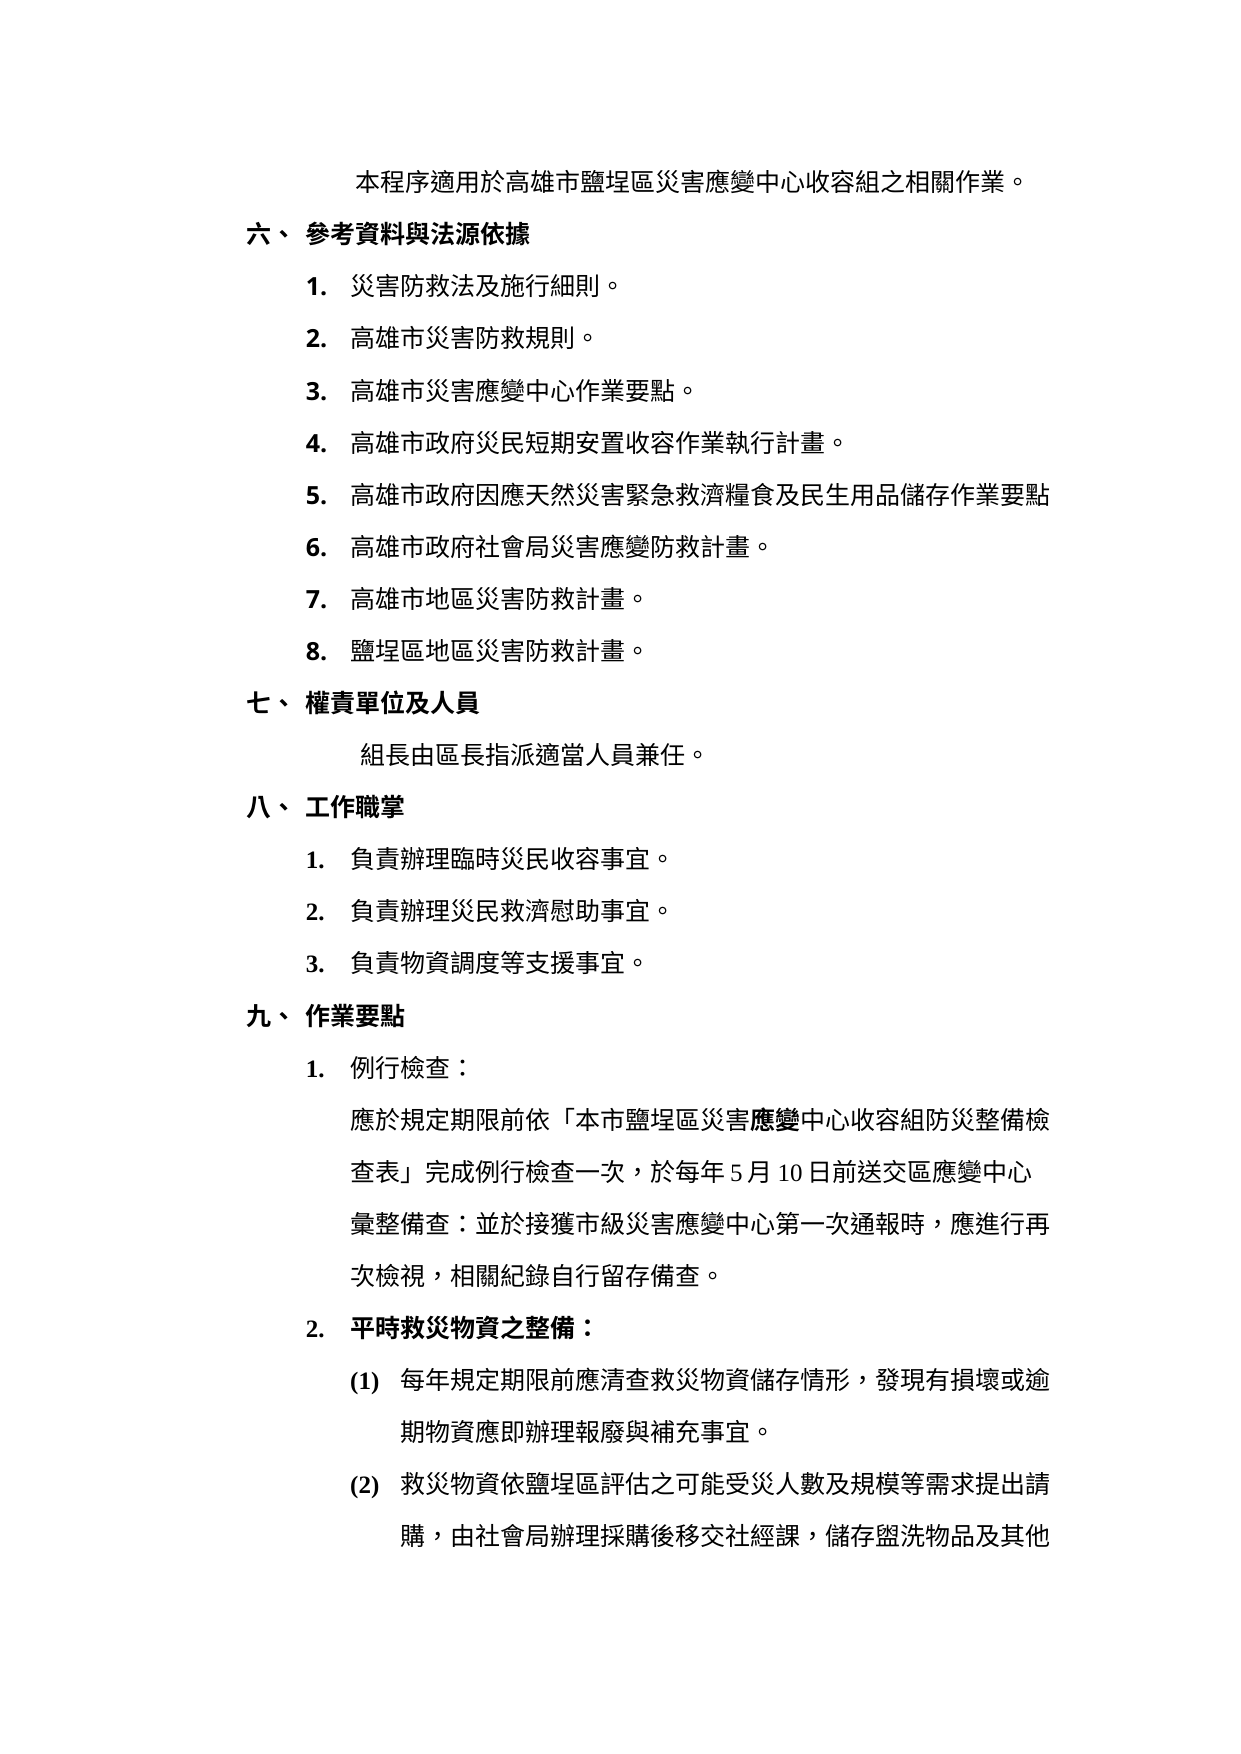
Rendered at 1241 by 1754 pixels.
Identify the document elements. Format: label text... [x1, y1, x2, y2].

list 災害防救法及施行細則。 [306, 254, 1053, 306]
list 每年規定期限前應清查救災物資儲存情形，發現有損壞或逾期物資應即辦理報廢與補充事宜。 [350, 1348, 1053, 1452]
text 應於規定期限前依「本市鹽埕區災害應變中心收容組防災整備檢查表」完成例行檢查一次，於每年5月10日前送交區應變中心彙整備查：並於接獲市級災害應變中心第一次通報時，應進行再次檢視，相關紀錄自行留存備查。 [350, 1087, 1053, 1296]
list 平時救災物資之整備： [306, 1296, 1053, 1348]
text 組長由區長指派適當人員兼任。 [310, 723, 1053, 775]
list 鹽埕區地區災害防救計畫。 [306, 619, 1053, 671]
list 高雄市政府社會局災害應變防救計畫。 [306, 514, 1053, 567]
list 高雄市地區災害防救計畫。 [306, 567, 1053, 619]
list 負責物資調度等支援事宜。 [306, 931, 1053, 983]
list 參考資料與法源依據 [247, 202, 1053, 254]
list 負責辦理臨時災民收容事宜。 [306, 827, 1053, 879]
list 高雄市政府因應天然災害緊急救濟糧食及民生用品儲存作業要點 [306, 462, 1053, 514]
list 作業要點 [247, 983, 1053, 1035]
list 救災物資依鹽埕區評估之可能受災人數及規模等需求提出請購，由社會局辦理採購後移交社經課，儲存盥洗物品及其他 [350, 1452, 1053, 1556]
list 權責單位及人員 [247, 671, 1053, 723]
list 高雄市災害防救規則。 [306, 306, 1053, 358]
list 工作職掌 [247, 775, 1053, 827]
list 例行檢查： [306, 1035, 1053, 1087]
text 本程序適用於高雄市鹽埕區災害應變中心收容組之相關作業。 [306, 150, 1053, 202]
list 負責辦理災民救濟慰助事宜。 [306, 879, 1053, 931]
list 高雄市災害應變中心作業要點。 [306, 358, 1053, 410]
list 高雄市政府災民短期安置收容作業執行計畫。 [306, 410, 1053, 462]
